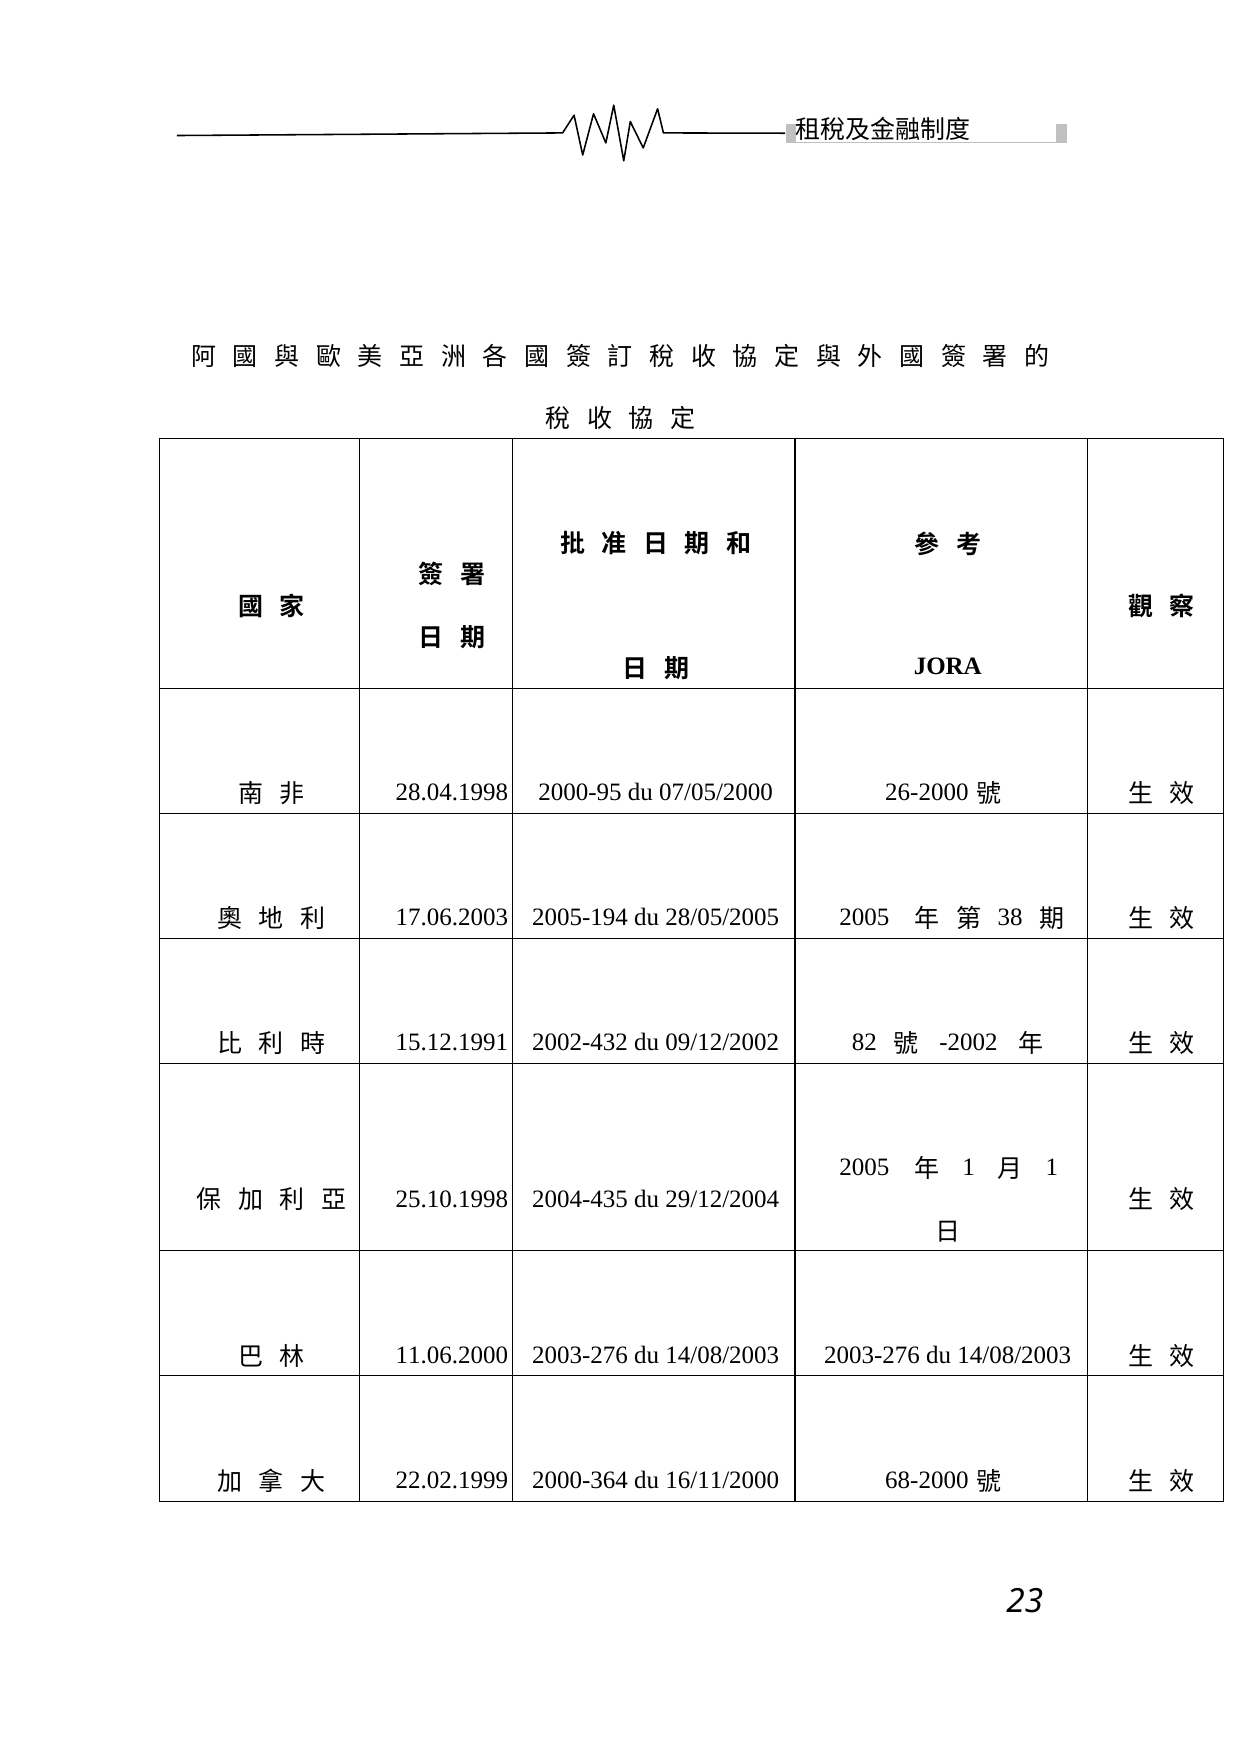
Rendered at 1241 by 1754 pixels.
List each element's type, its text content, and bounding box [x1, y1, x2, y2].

table_cell 17.06.2003 [360, 814, 512, 938]
table_header 觀察 [1088, 439, 1223, 688]
table_header 國家 [160, 439, 359, 688]
table_cell 11.06.2000 [360, 1251, 512, 1375]
table_cell 生效 [1088, 1064, 1223, 1250]
table_cell 生效 [1088, 1251, 1223, 1375]
table_cell 28.04.1998 [360, 689, 512, 813]
table_cell 25.10.1998 [360, 1064, 512, 1250]
table_cell 2002-432 du 09/12/2002 [513, 939, 794, 1063]
table_cell 奧地利 [160, 814, 359, 938]
table_header 批准日期和 日期 [513, 439, 794, 688]
table_cell 南非 [160, 689, 359, 813]
table_cell 2000-364 du 16/11/2000 [513, 1376, 794, 1501]
table_cell 2000-95 du 07/05/2000 [513, 689, 794, 813]
text 阿國與歐美亞洲各國簽訂稅收協定與外國簽署的稅收協定 [183, 313, 1058, 438]
table_cell 生效 [1088, 939, 1223, 1063]
table_cell 2003-276 du 14/08/2003 [796, 1251, 1087, 1375]
table_cell 2005年1月1日 [796, 1064, 1087, 1250]
table_cell 2005-194 du 28/05/2005 [513, 814, 794, 938]
table_cell 68-2000號 [796, 1376, 1087, 1501]
table_cell 22.02.1999 [360, 1376, 512, 1501]
table_cell 82號-2002年 [796, 939, 1087, 1063]
table_cell 巴林 [160, 1251, 359, 1375]
table_cell 26-2000號 [796, 689, 1087, 813]
table_cell 15.12.1991 [360, 939, 512, 1063]
table_cell 2004-435 du 29/12/2004 [513, 1064, 794, 1250]
table_header 參考 JORA [796, 439, 1087, 688]
table_cell 加拿大 [160, 1376, 359, 1501]
table_cell 生效 [1088, 1376, 1223, 1501]
table_cell 比利時 [160, 939, 359, 1063]
table_header 簽署 日期 [360, 439, 512, 688]
table_cell 保加利亞 [160, 1064, 359, 1250]
table_cell 生效 [1088, 689, 1223, 813]
table_cell 生效 [1088, 814, 1223, 938]
table_cell 2005年第38期 [796, 814, 1087, 938]
table_cell 2003-276 du 14/08/2003 [513, 1251, 794, 1375]
